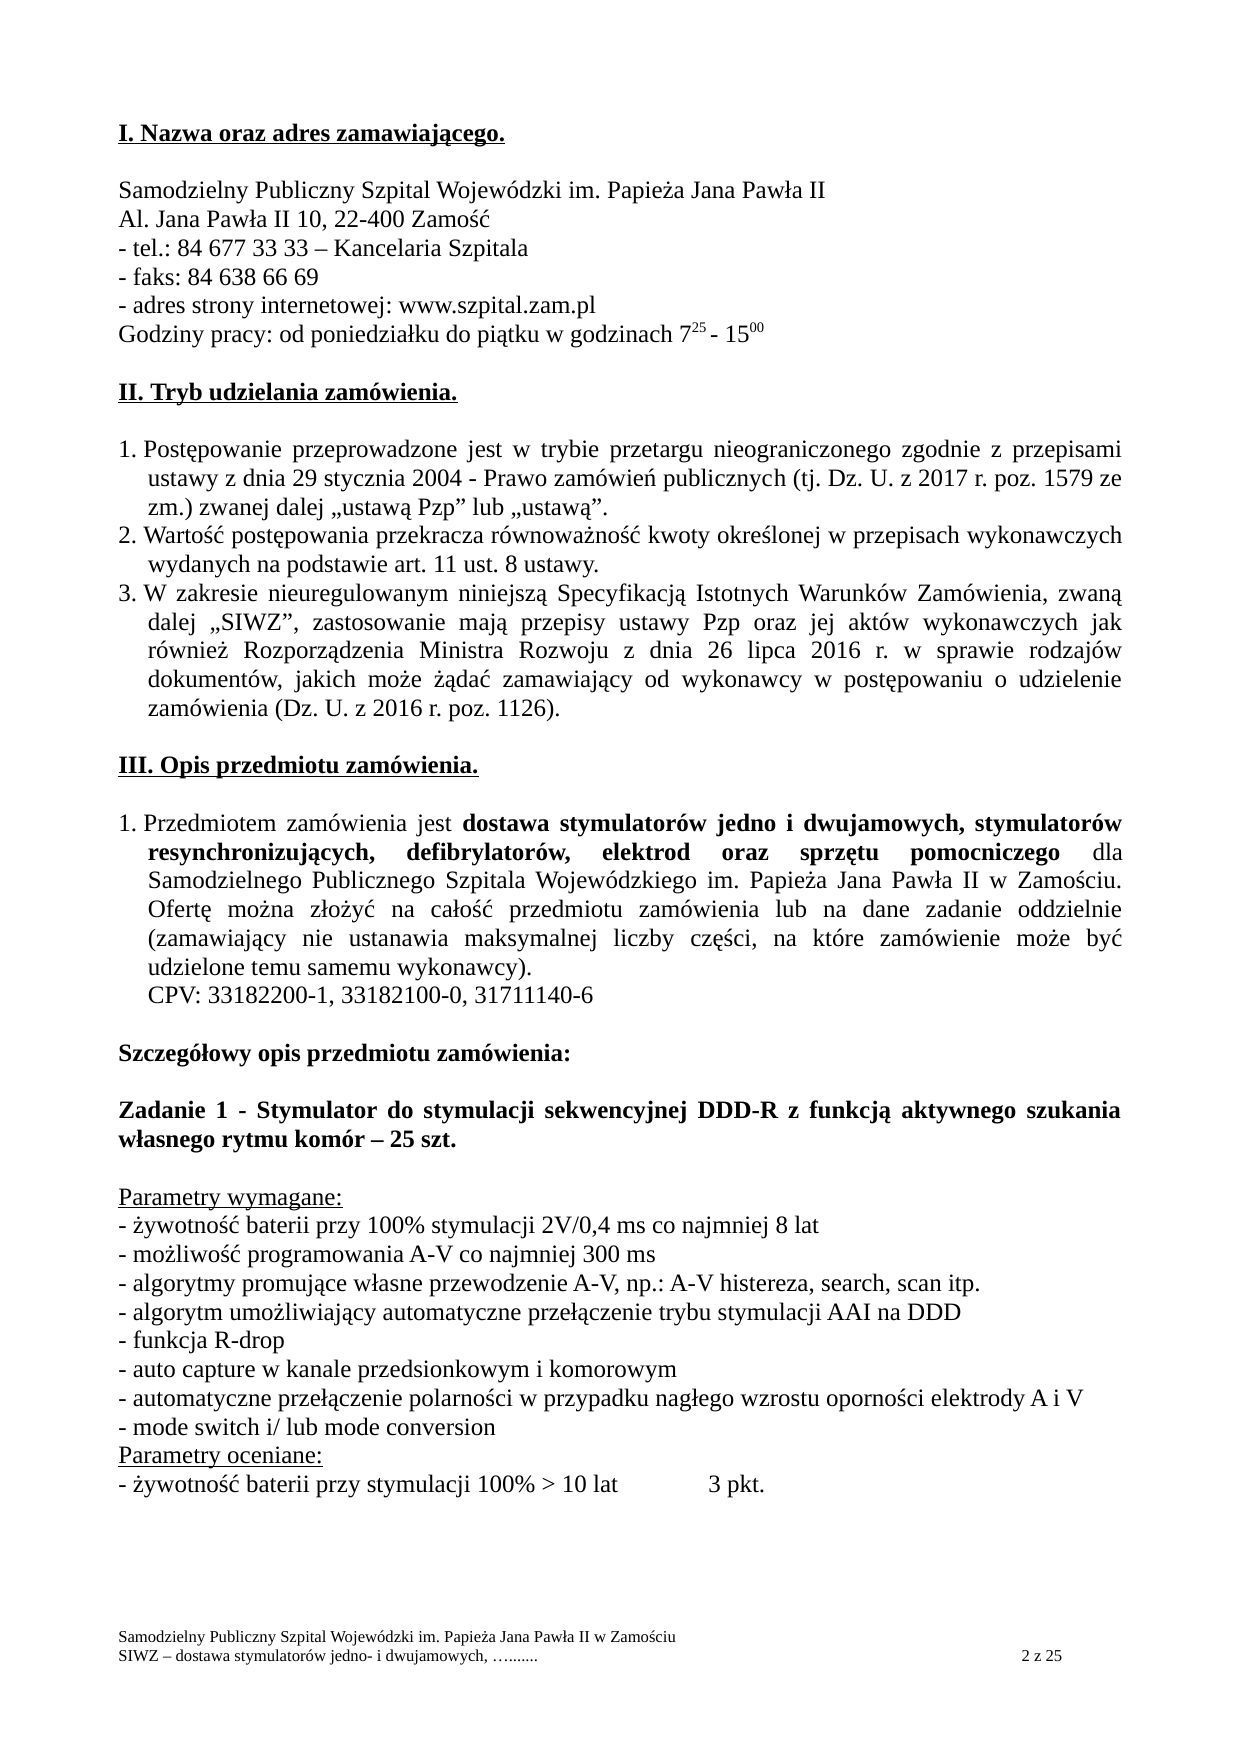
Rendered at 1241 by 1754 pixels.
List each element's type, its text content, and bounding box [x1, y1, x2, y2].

list CPV: 33182200-1, 33182100-0, 31711140-6 [118, 981, 1123, 1009]
text - automatyczne przełączenie polarności w przypadku nagłego wzrostu oporności elektrody A i V [118, 1383, 1123, 1412]
text - auto capture w kanale przedsionkowym i komorowym [118, 1354, 1123, 1383]
text Al. Jana Pawła II 10, 22-400 Zamość [118, 204, 1123, 233]
list W zakresie nieuregulowanym niniejszą Specyfikacją Istotnych Warunków Zamówienia, zwaną dalej „SIWZ”, zastosowanie mają przepisy ustawy Pzp oraz jej aktów wykonawczych jak również Rozporządzenia Ministra Rozwoju z dnia 26 lipca 2016 r. w sprawie rodzajów dokumentów, jakich może żądać zamawiający od wykonawcy w postępowaniu o udzielenie zamówienia (Dz. U. z 2016 r. poz. 1126). [118, 578, 1123, 722]
text - algorytm umożliwiający automatyczne przełączenie trybu stymulacji AAI na DDD [118, 1297, 1123, 1326]
text - żywotność baterii przy stymulacji 100% > 10 lat 3 pkt. [118, 1469, 1123, 1498]
text Zadanie 1 - Stymulator do stymulacji sekwencyjnej DDD-R z funkcją aktywnego szukania własnego rytmu komór – 25 szt. [118, 1096, 1123, 1153]
text Szczegółowy opis przedmiotu zamówienia: [118, 1038, 1123, 1067]
text Samodzielny Publiczny Szpital Wojewódzki im. Papieża Jana Pawła II [118, 176, 1123, 204]
text I. Nazwa oraz adres zamawiającego. [118, 118, 1123, 147]
text - adres strony internetowej: www.szpital.zam.pl [118, 291, 1123, 319]
text - tel.: 84 677 33 33 – Kancelaria Szpitala [118, 233, 1123, 262]
text - żywotność baterii przy 100% stymulacji 2V/0,4 ms co najmniej 8 lat [118, 1211, 1123, 1239]
text - możliwość programowania A-V co najmniej 300 ms [118, 1239, 1123, 1268]
text - funkcja R-drop [118, 1326, 1123, 1354]
text Parametry oceniane: [118, 1441, 1123, 1469]
text - faks: 84 638 66 69 [118, 262, 1123, 291]
list Postępowanie przeprowadzone jest w trybie przetargu nieograniczonego zgodnie z przepisami ustawy z dnia 29 stycznia 2004 - Prawo zamówień publicznych (tj. Dz. U. z 2017 r. poz. 1579 ze zm.) zwanej dalej „ustawą Pzp” lub „ustawą”. [118, 434, 1123, 521]
list Wartość postępowania przekracza równoważność kwoty określonej w przepisach wykonawczych wydanych na podstawie art. 11 ust. 8 ustawy. [118, 521, 1123, 578]
text - mode switch i/ lub mode conversion [118, 1412, 1123, 1441]
text Parametry wymagane: [118, 1182, 1123, 1211]
text III. Opis przedmiotu zamówienia. [118, 751, 1123, 779]
text II. Tryb udzielania zamówienia. [118, 377, 1123, 406]
text - algorytmy promujące własne przewodzenie A-V, np.: A-V histereza, search, scan itp. [118, 1268, 1123, 1297]
list Przedmiotem zamówienia jest dostawa stymulatorów jedno i dwujamowych, stymulatorów resynchronizujących, defibrylatorów, elektrod oraz sprzętu pomocniczego dla Samodzielnego Publicznego Szpitala Wojewódzkiego im. Papieża Jana Pawła II w Zamościu. Ofertę można złożyć na całość przedmiotu zamówienia lub na dane zadanie oddzielnie (zamawiający nie ustanawia maksymalnej liczby części, na które zamówienie może być udzielone temu samemu wykonawcy). [118, 808, 1123, 981]
text Godziny pracy: od poniedziałku do piątku w godzinach 725 - 1500 [118, 319, 1123, 348]
